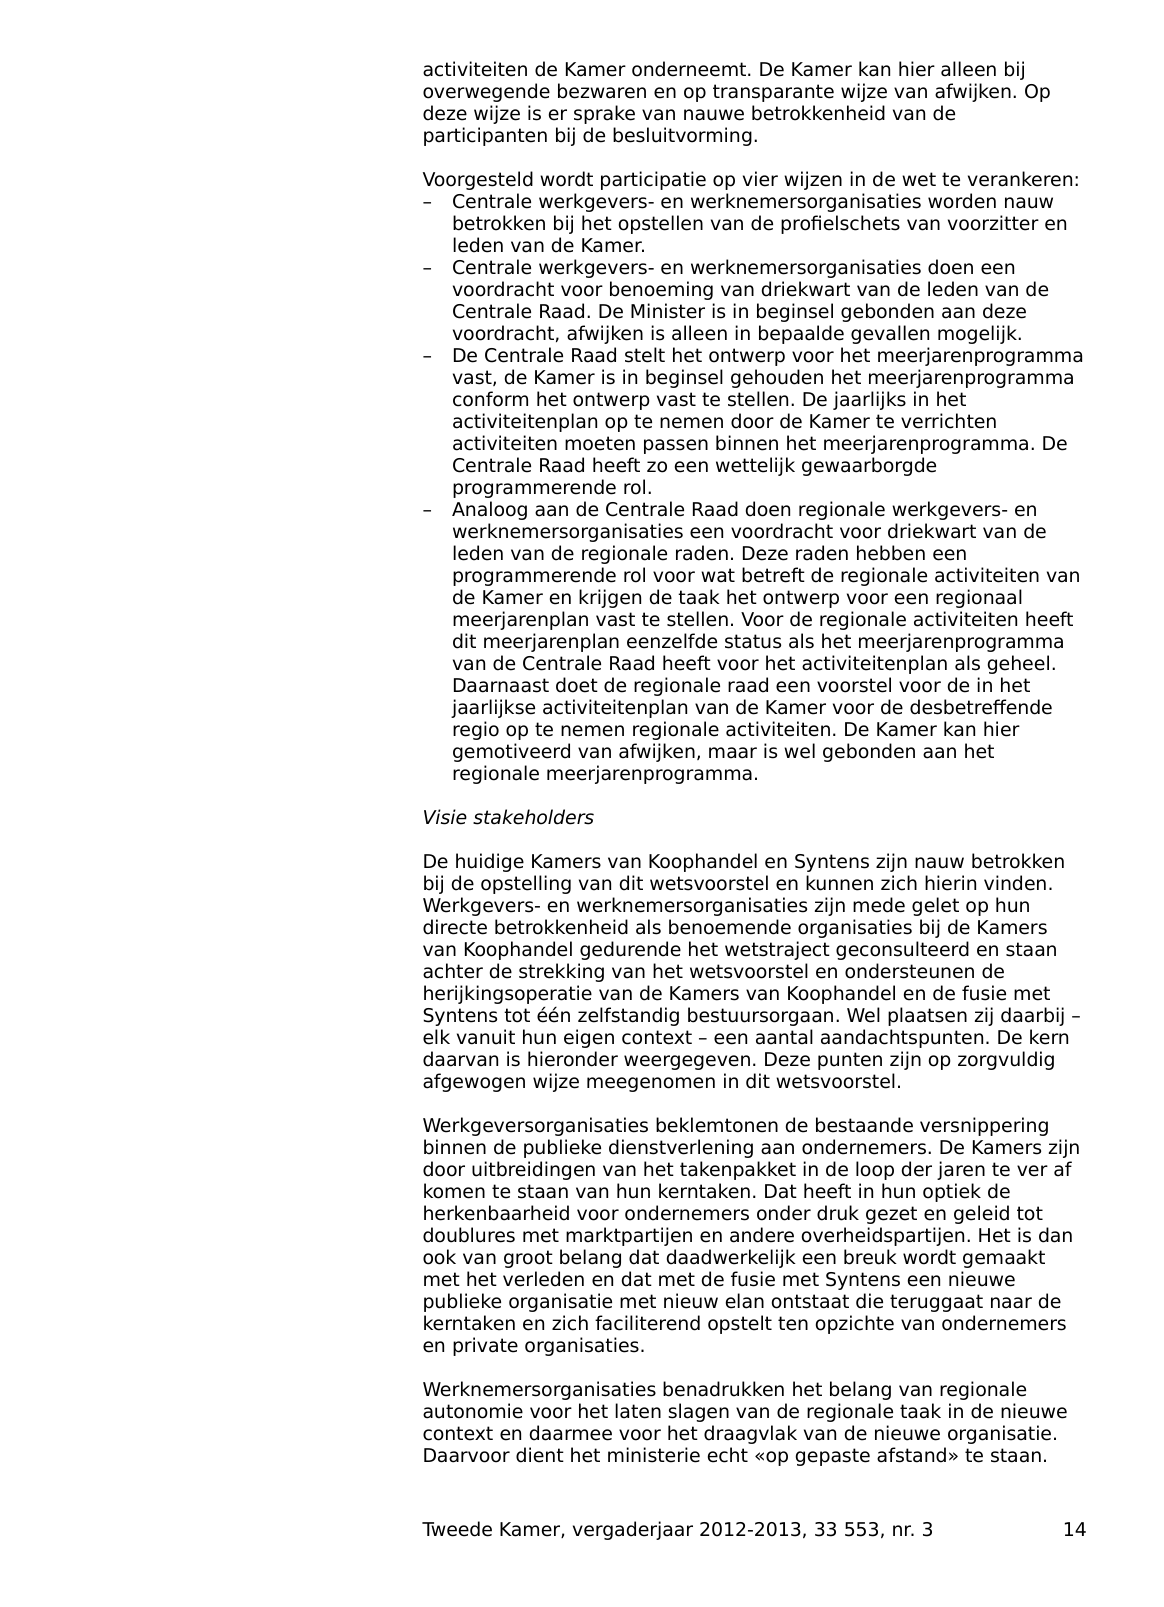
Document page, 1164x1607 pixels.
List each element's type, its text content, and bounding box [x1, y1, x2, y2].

subtitle Visie stakeholders [422, 807, 1087, 829]
text – Centrale werkgevers- en werknemersorganisaties doen een voordracht voor benoeming van driekwart van de leden van de Centrale Raad. De Minister is in beginsel gebonden aan deze voordracht, afwijken is alleen in bepaalde gevallen mogelijk. [422, 257, 1087, 345]
text Werknemersorganisaties benadrukken het belang van regionale autonomie voor het laten slagen van de regionale taak in de nieuwe context en daarmee voor het draagvlak van de nieuwe organisatie. Daarvoor dient het ministerie echt «op gepaste afstand» te staan. [422, 1379, 1087, 1467]
text – De Centrale Raad stelt het ontwerp voor het meerjarenprogramma vast, de Kamer is in beginsel gehouden het meerjarenprogramma conform het ontwerp vast te stellen. De jaarlijks in het activiteitenplan op te nemen door de Kamer te verrichten activiteiten moeten passen binnen het meerjarenprogramma. De Centrale Raad heeft zo een wettelijk gewaarborgde programmerende rol. [422, 345, 1087, 499]
text – Centrale werkgevers- en werknemersorganisaties worden nauw betrokken bij het opstellen van de profielschets van voorzitter en leden van de Kamer. [422, 191, 1087, 257]
text Voorgesteld wordt participatie op vier wijzen in de wet te verankeren: [422, 169, 1087, 191]
text De huidige Kamers van Koophandel en Syntens zijn nauw betrokken bij de opstelling van dit wetsvoorstel en kunnen zich hierin vinden. Werkgevers- en werknemersorganisaties zijn mede gelet op hun directe betrokkenheid als benoemende organisaties bij de Kamers van Koophandel gedurende het wetstraject geconsulteerd en staan achter de strekking van het wetsvoorstel en ondersteunen de herijkingsoperatie van de Kamers van Koophandel en de fusie met Syntens tot één zelfstandig bestuursorgaan. Wel plaatsen zij daarbij – elk vanuit hun eigen context – een aantal aandachtspunten. De kern daarvan is hieronder weergegeven. Deze punten zijn op zorgvuldig afgewogen wijze meegenomen in dit wetsvoorstel. [422, 851, 1087, 1093]
text activiteiten de Kamer onderneemt. De Kamer kan hier alleen bij overwegende bezwaren en op transparante wijze van afwijken. Op deze wijze is er sprake van nauwe betrokkenheid van de participanten bij de besluitvorming. [422, 59, 1087, 147]
text – Analoog aan de Centrale Raad doen regionale werkgevers- en werknemersorganisaties een voordracht voor driekwart van de leden van de regionale raden. Deze raden hebben een programmerende rol voor wat betreft de regionale activiteiten van de Kamer en krijgen de taak het ontwerp voor een regionaal meerjarenplan vast te stellen. Voor de regionale activiteiten heeft dit meerjarenplan eenzelfde status als het meerjarenprogramma van de Centrale Raad heeft voor het activiteitenplan als geheel. Daarnaast doet de regionale raad een voorstel voor de in het jaarlijkse activiteitenplan van de Kamer voor de desbetreffende regio op te nemen regionale activiteiten. De Kamer kan hier gemotiveerd van afwijken, maar is wel gebonden aan het regionale meerjarenprogramma. [422, 499, 1087, 784]
text Werkgeversorganisaties beklemtonen de bestaande versnippering binnen de publieke dienstverlening aan ondernemers. De Kamers zijn door uitbreidingen van het takenpakket in de loop der jaren te ver af komen te staan van hun kerntaken. Dat heeft in hun optiek de herkenbaarheid voor ondernemers onder druk gezet en geleid tot doublures met marktpartijen en andere overheidspartijen. Het is dan ook van groot belang dat daadwerkelijk een breuk wordt gemaakt met het verleden en dat met de fusie met Syntens een nieuwe publieke organisatie met nieuw elan ontstaat die teruggaat naar de kerntaken en zich faciliterend opstelt ten opzichte van ondernemers en private organisaties. [422, 1115, 1087, 1357]
